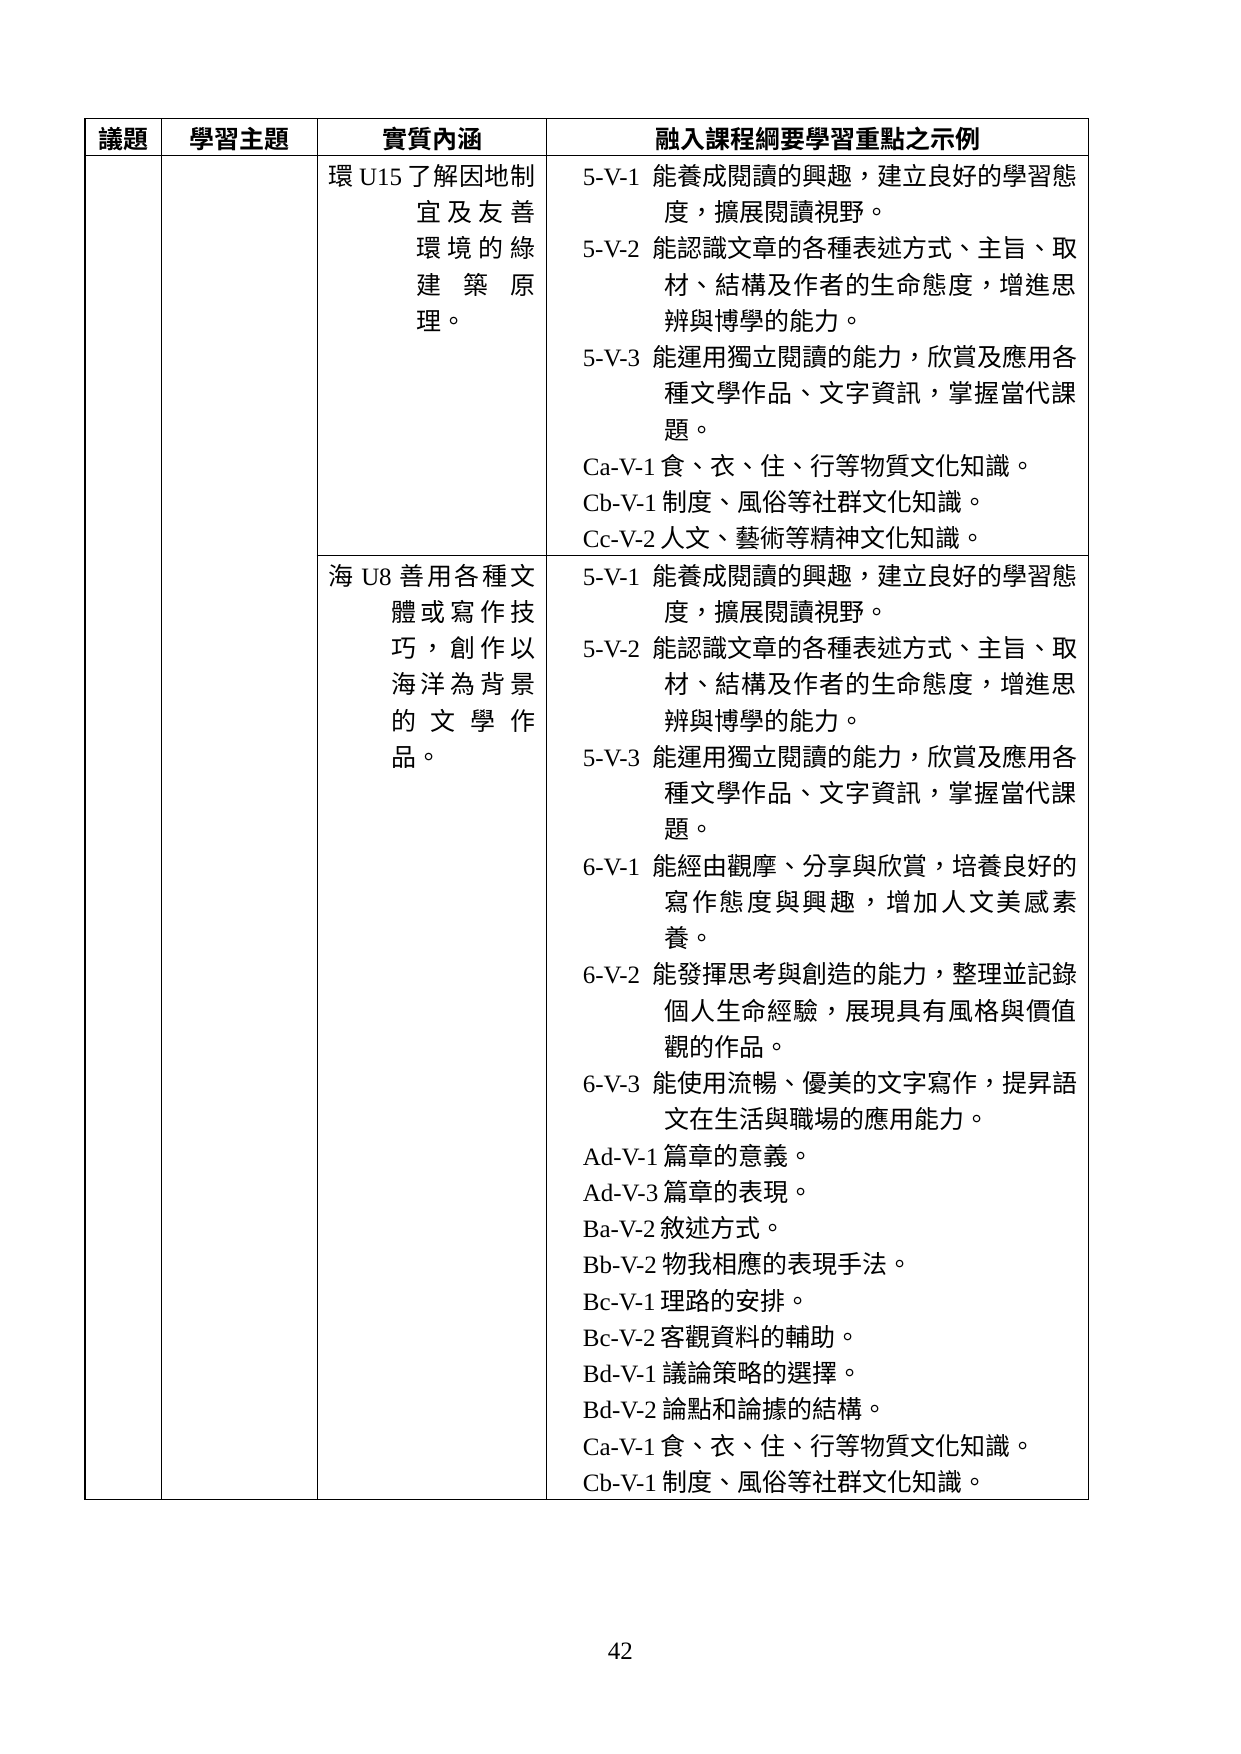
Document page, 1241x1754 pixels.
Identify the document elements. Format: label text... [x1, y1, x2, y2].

table_cell 5-V-1 能養成閱讀的興趣，建立良好的學習態度，擴展閱讀視野。 5-V-2 能認識文章的各種表述方式、主旨、取材、結構及作者的生命態度，增進思辨與博學的能力。 5-V-3 能運用獨立閱讀的能力，欣賞及應用各種文學作品、文字資訊，掌握當代課題。 Ca-V-1食、衣、住、行等物質文化知識。 Cb-V-1制度、風俗等社群文化知識。 Cc-V-2人文、藝術等精神文化知識。 [547, 156, 1088, 555]
table_cell [86, 156, 161, 1499]
table_cell 5-V-1 能養成閱讀的興趣，建立良好的學習態度，擴展閱讀視野。 5-V-2 能認識文章的各種表述方式、主旨、取材、結構及作者的生命態度，增進思辨與博學的能力。 5-V-3 能運用獨立閱讀的能力，欣賞及應用各種文學作品、文字資訊，掌握當代課題。 6-V-1 能經由觀摩、分享與欣賞，培養良好的寫作態度與興趣，增加人文美感素養。 6-V-2 能發揮思考與創造的能力，整理並記錄個人生命經驗，展現具有風格與價值觀的作品。 6-V-3 能使用流暢、優美的文字寫作，提昇語文在生活與職場的應用能力。 Ad-V-1篇章的意義。 Ad-V-3篇章的表現。 Ba-V-2敘述方式。 Bb-V-2物我相應的表現手法。 Bc-V-1理路的安排。 Bc-V-2客觀資料的輔助。 Bd-V-1議論策略的選擇。 Bd-V-2論點和論據的結構。 Ca-V-1食、衣、住、行等物質文化知識。 Cb-V-1制度、風俗等社群文化知識。 [547, 556, 1088, 1499]
table_cell 海U8善用各種文體或寫作技巧，創作以海洋為背景的文學作品。 [318, 556, 546, 1499]
table_header 融入課程綱要學習重點之示例 [547, 119, 1088, 155]
table_cell 環U15了解因地制宜及友善環境的綠建築原理。 [318, 156, 546, 555]
table_header 學習主題 [162, 119, 317, 155]
table_cell [162, 156, 317, 1499]
table_header 議題 [86, 119, 161, 155]
table_header 實質內涵 [318, 119, 546, 155]
